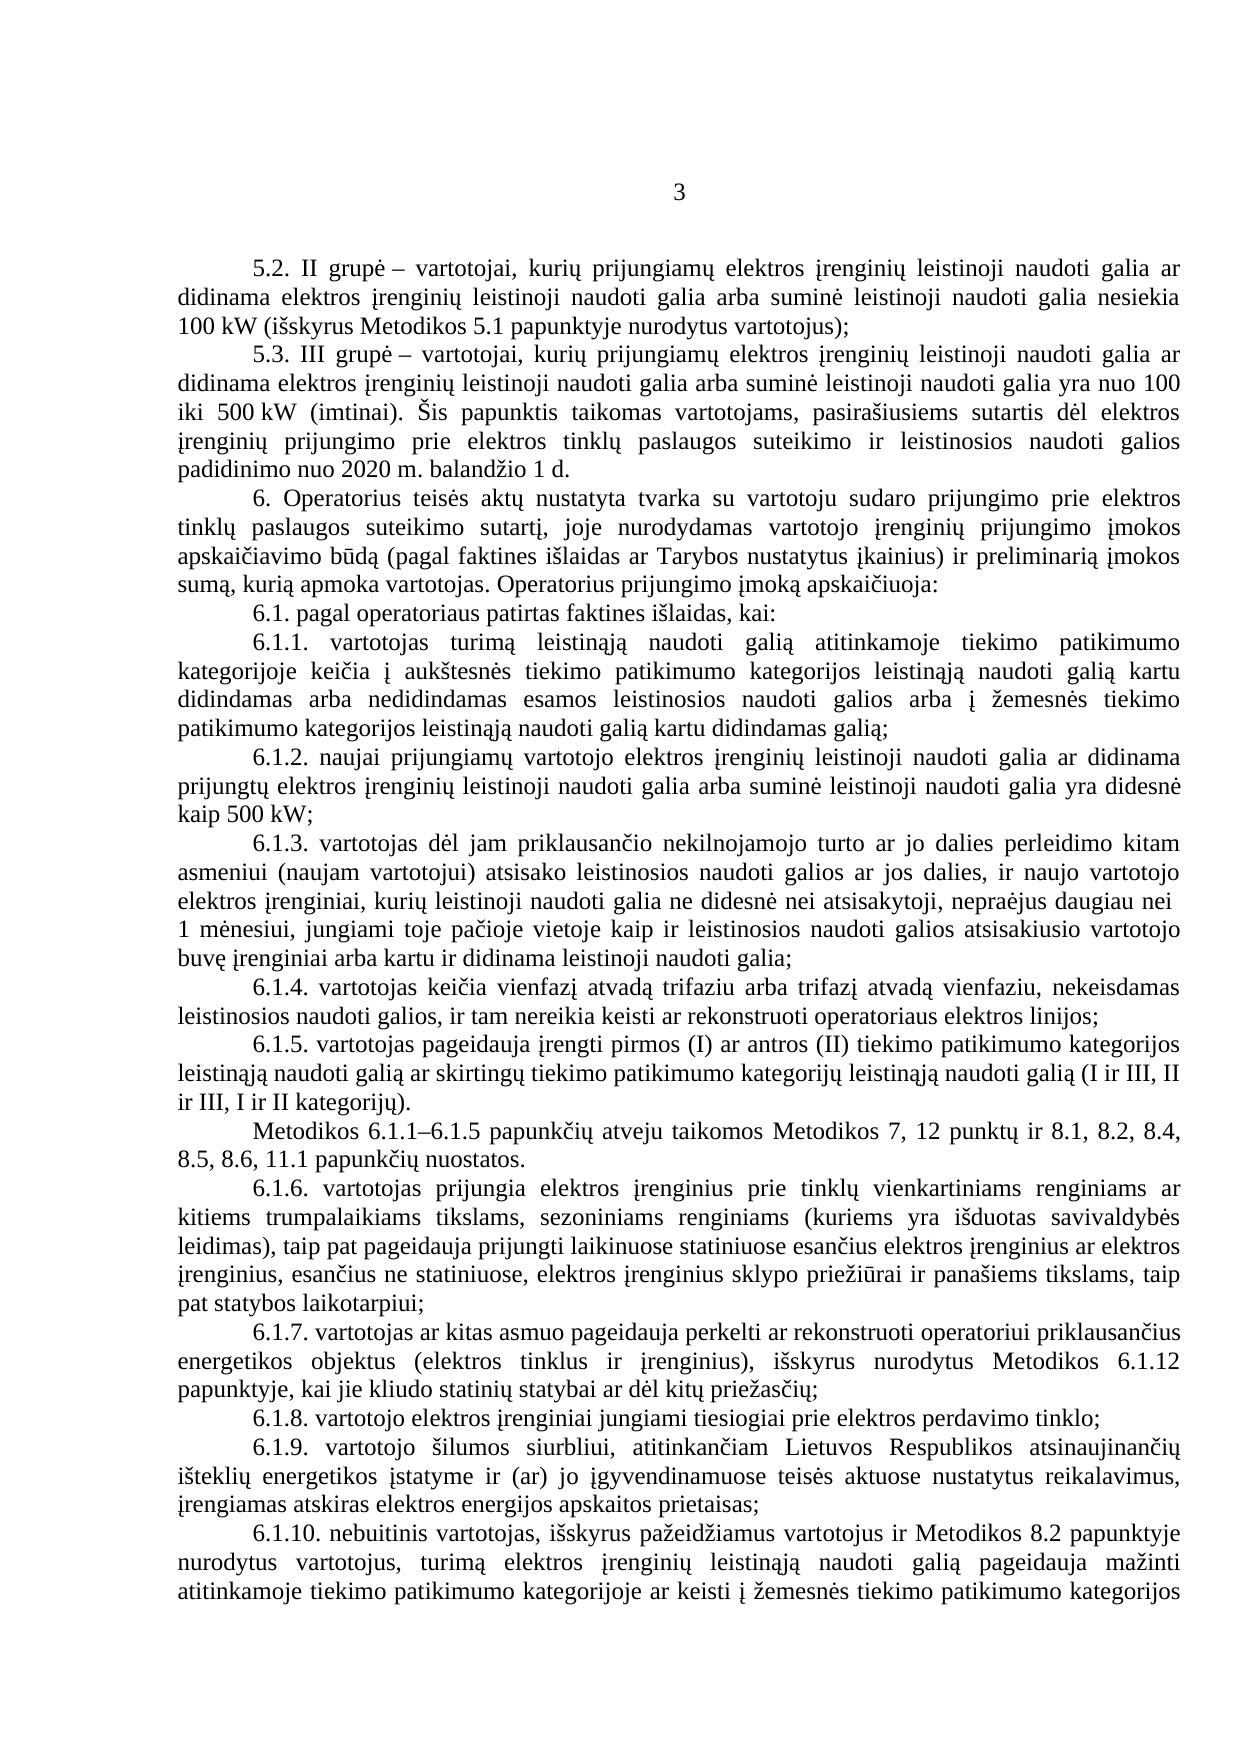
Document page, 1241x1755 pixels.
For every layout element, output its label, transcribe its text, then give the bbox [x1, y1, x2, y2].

text 5.3. III grupė – vartotojai, kurių prijungiamų elektros įrenginių leistinoji naudoti galia ar didinama elektros įrenginių leistinoji naudoti galia arba suminė leistinoji naudoti galia yra nuo 100 iki 500 kW (imtinai). Šis papunktis taikomas vartotojams, pasirašiusiems sutartis dėl elektros įrenginių prijungimo prie elektros tinklų paslaugos suteikimo ir leistinosios naudoti galios padidinimo nuo 2020 m. balandžio 1 d. [177, 339, 1181, 483]
text 6.1.3. vartotojas dėl jam priklausančio nekilnojamojo turto ar jo dalies perleidimo kitam asmeniui (naujam vartotojui) atsisako leistinosios naudoti galios ar jos dalies, ir naujo vartotojo elektros įrenginiai, kurių leistinoji naudoti galia ne didesnė nei atsisakytoji, nepraėjus daugiau nei 1 mėnesiui, jungiami toje pačioje vietoje kaip ir leistinosios naudoti galios atsisakiusio vartotojo buvę įrenginiai arba kartu ir didinama leistinoji naudoti galia; [177, 828, 1181, 972]
text Metodikos 6.1.1–6.1.5 papunkčių atveju taikomos Metodikos 7, 12 punktų ir 8.1, 8.2, 8.4, 8.5, 8.6, 11.1 papunkčių nuostatos. [177, 1116, 1181, 1173]
text 6. Operatorius teisės aktų nustatyta tvarka su vartotoju sudaro prijungimo prie elektros tinklų paslaugos suteikimo sutartį, joje nurodydamas vartotojo įrenginių prijungimo įmokos apskaičiavimo būdą (pagal faktines išlaidas ar Tarybos nustatytus įkainius) ir preliminarią įmokos sumą, kurią apmoka vartotojas. Operatorius prijungimo įmoką apskaičiuoja: [177, 483, 1181, 598]
text 6.1.7. vartotojas ar kitas asmuo pageidauja perkelti ar rekonstruoti operatoriui priklausančius energetikos objektus (elektros tinklus ir įrenginius), išskyrus nurodytus Metodikos 6.1.12 papunktyje, kai jie kliudo statinių statybai ar dėl kitų priežasčių; [177, 1317, 1181, 1403]
text 6.1.5. vartotojas pageidauja įrengti pirmos (I) ar antros (II) tiekimo patikimumo kategorijos leistinąją naudoti galią ar skirtingų tiekimo patikimumo kategorijų leistinąją naudoti galią (I ir III, II ir III, I ir II kategorijų). [177, 1029, 1181, 1116]
text 5.2. II grupė – vartotojai, kurių prijungiamų elektros įrenginių leistinoji naudoti galia ar didinama elektros įrenginių leistinoji naudoti galia arba suminė leistinoji naudoti galia nesiekia 100 kW (išskyrus Metodikos 5.1 papunktyje nurodytus vartotojus); [177, 253, 1181, 339]
text 6.1.8. vartotojo elektros įrenginiai jungiami tiesiogiai prie elektros perdavimo tinklo; [177, 1403, 1181, 1432]
text 6.1.4. vartotojas keičia vienfazį atvadą trifaziu arba trifazį atvadą vienfaziu, nekeisdamas leistinosios naudoti galios, ir tam nereikia keisti ar rekonstruoti operatoriaus elektros linijos; [177, 972, 1181, 1029]
text 6.1. pagal operatoriaus patirtas faktines išlaidas, kai: [177, 598, 1181, 627]
text 6.1.1. vartotojas turimą leistinąją naudoti galią atitinkamoje tiekimo patikimumo kategorijoje keičia į aukštesnės tiekimo patikimumo kategorijos leistinąją naudoti galią kartu didindamas arba nedidindamas esamos leistinosios naudoti galios arba į žemesnės tiekimo patikimumo kategorijos leistinąją naudoti galią kartu didindamas galią; [177, 627, 1181, 742]
text 6.1.9. vartotojo šilumos siurbliui, atitinkančiam Lietuvos Respublikos atsinaujinančių išteklių energetikos įstatyme ir (ar) jo įgyvendinamuose teisės aktuose nustatytus reikalavimus, įrengiamas atskiras elektros energijos apskaitos prietaisas; [177, 1432, 1181, 1518]
text 6.1.10. nebuitinis vartotojas, išskyrus pažeidžiamus vartotojus ir Metodikos 8.2 papunktyje nurodytus vartotojus, turimą elektros įrenginių leistinąją naudoti galią pageidauja mažinti atitinkamoje tiekimo patikimumo kategorijoje ar keisti į žemesnės tiekimo patikimumo kategorijos [177, 1518, 1181, 1604]
text 6.1.2. naujai prijungiamų vartotojo elektros įrenginių leistinoji naudoti galia ar didinama prijungtų elektros įrenginių leistinoji naudoti galia arba suminė leistinoji naudoti galia yra didesnė kaip 500 kW; [177, 742, 1181, 828]
text 6.1.6. vartotojas prijungia elektros įrenginius prie tinklų vienkartiniams renginiams ar kitiems trumpalaikiams tikslams, sezoniniams renginiams (kuriems yra išduotas savivaldybės leidimas), taip pat pageidauja prijungti laikinuose statiniuose esančius elektros įrenginius ar elektros įrenginius, esančius ne statiniuose, elektros įrenginius sklypo priežiūrai ir panašiems tikslams, taip pat statybos laikotarpiui; [177, 1173, 1181, 1317]
